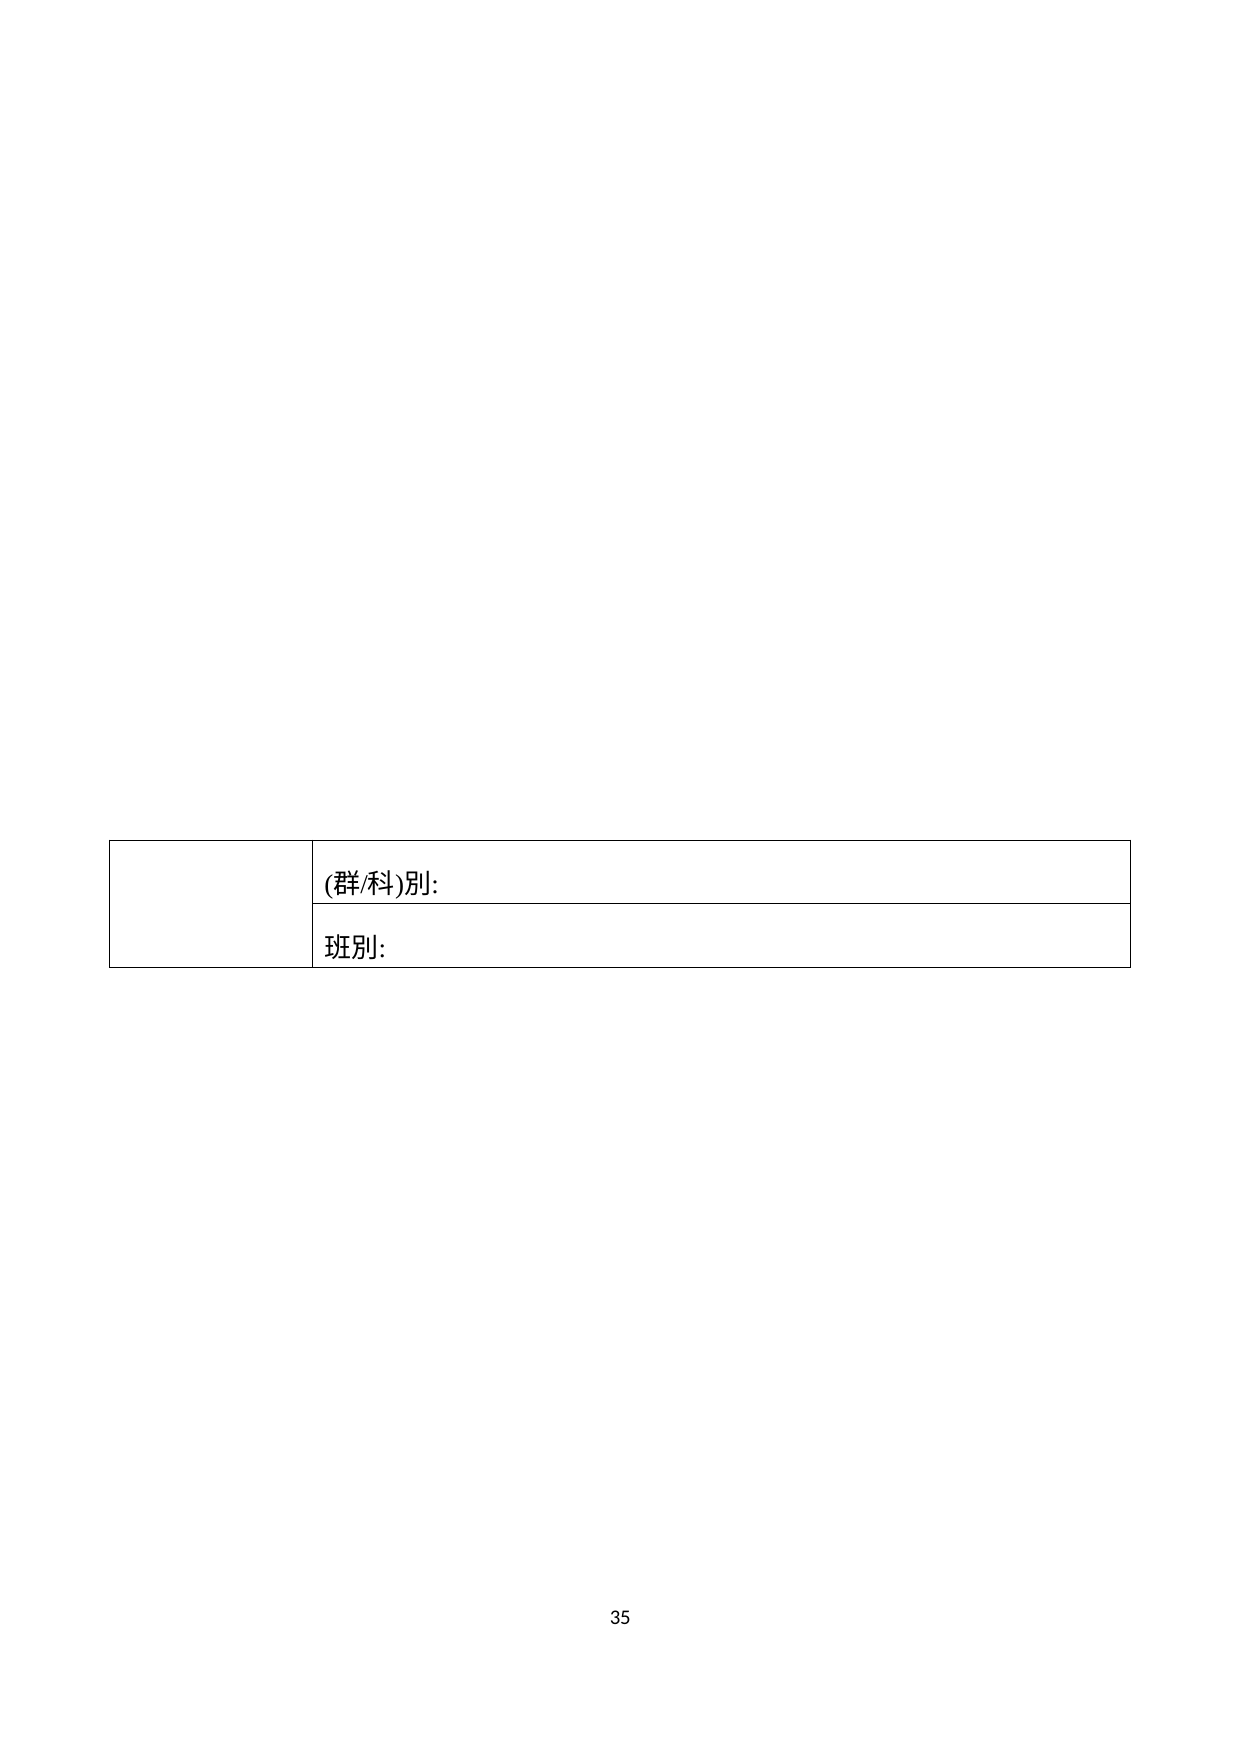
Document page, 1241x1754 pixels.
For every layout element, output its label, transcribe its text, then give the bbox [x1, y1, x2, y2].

table_cell [110, 841, 312, 967]
table_cell 班別: [313, 904, 1130, 967]
table_cell (群/科)別: [313, 841, 1130, 903]
